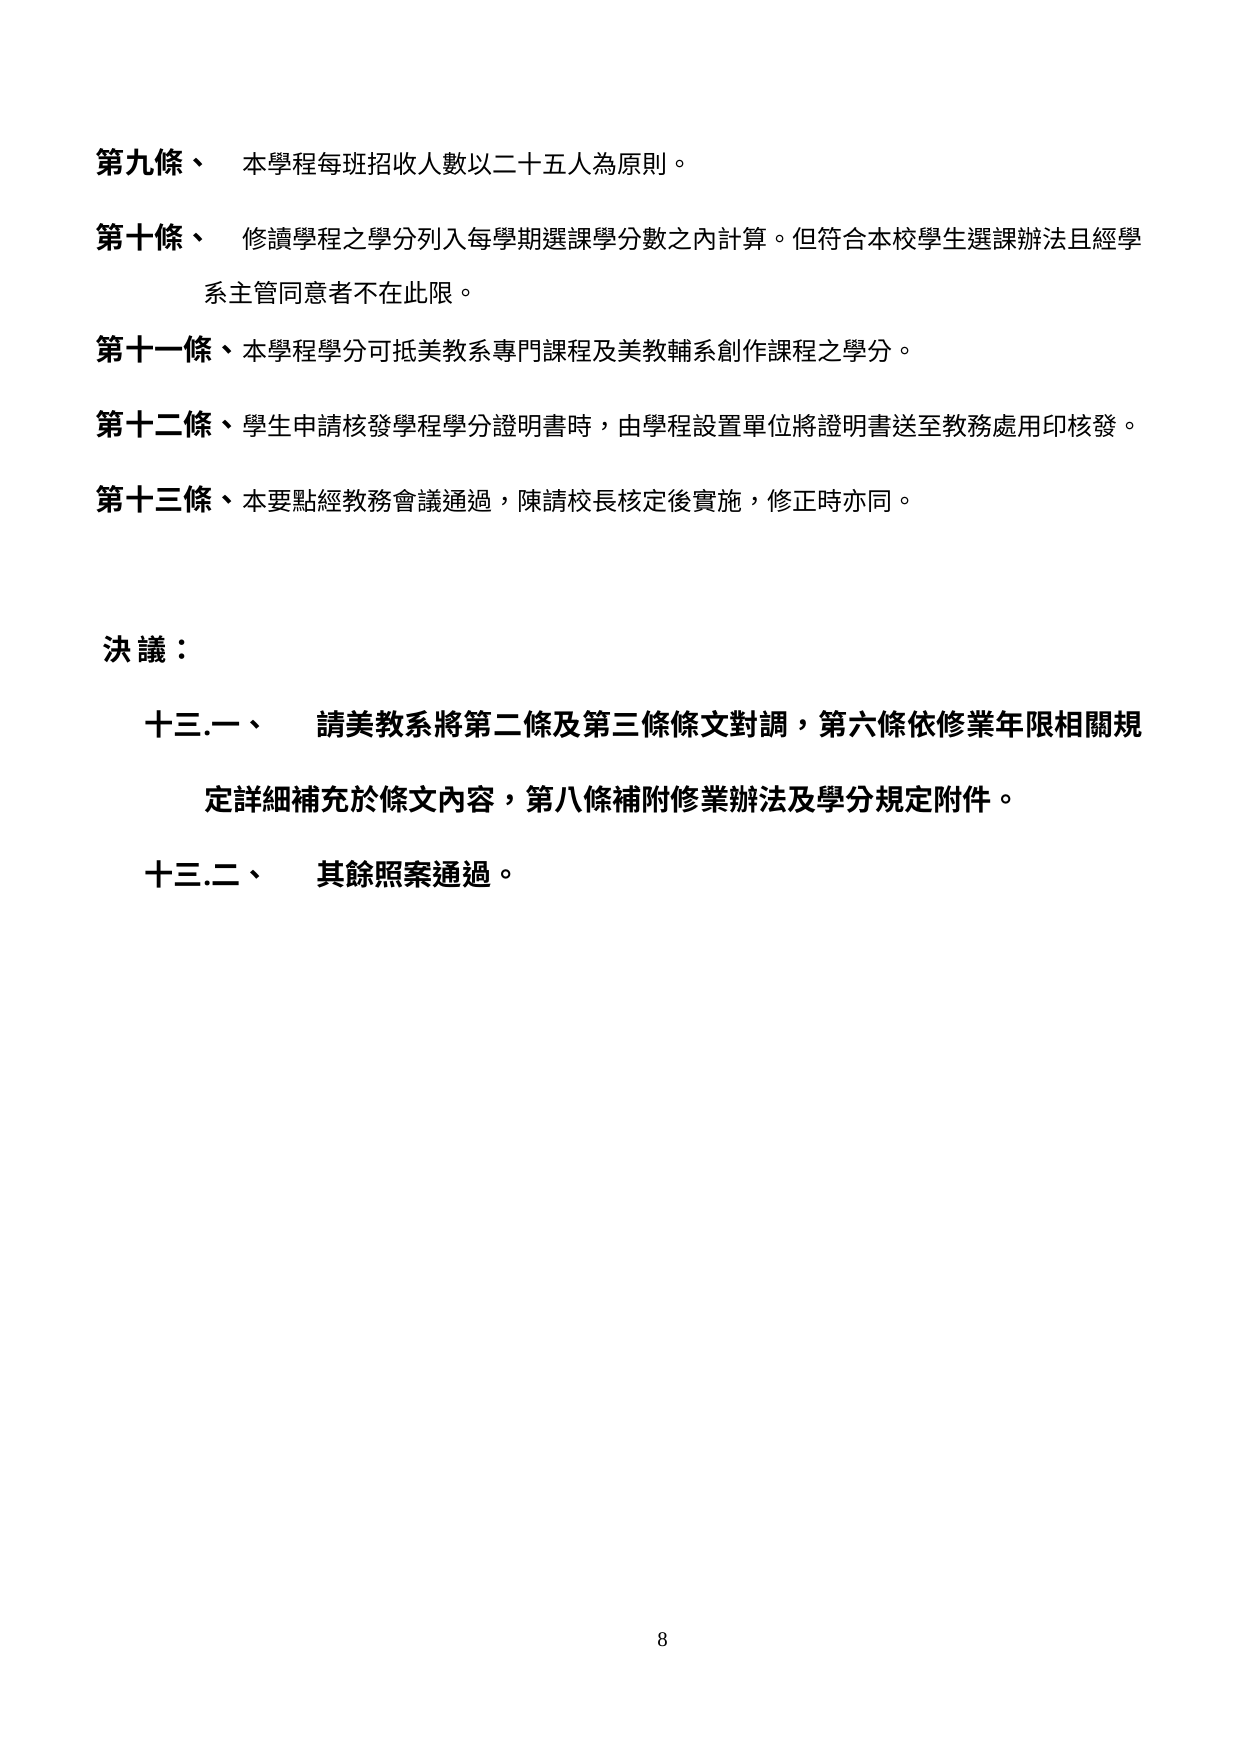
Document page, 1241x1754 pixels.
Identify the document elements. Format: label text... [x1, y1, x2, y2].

list 本要點經教務會議通過，陳請校長核定後實施，修正時亦同。 [96, 460, 1146, 535]
list 修讀學程之學分列入每學期選課學分數之內計算。但符合本校學生選課辦法且經學系主管同意者不在此限。 [96, 198, 1146, 310]
list 學生申請核發學程學分證明書時，由學程設置單位將證明書送至教務處用印核發。 [96, 385, 1146, 460]
text 決 議： [82, 610, 1146, 685]
list 請美教系將第二條及第三條條文對調，第六條依修業年限相關規定詳細補充於條文內容，第八條補附修業辦法及學分規定附件。 [144, 685, 1146, 835]
list 本學程每班招收人數以二十五人為原則。 [96, 123, 1146, 198]
list 其餘照案通過。 [144, 835, 1146, 910]
list 本學程學分可抵美教系專門課程及美教輔系創作課程之學分。 [96, 310, 1146, 385]
